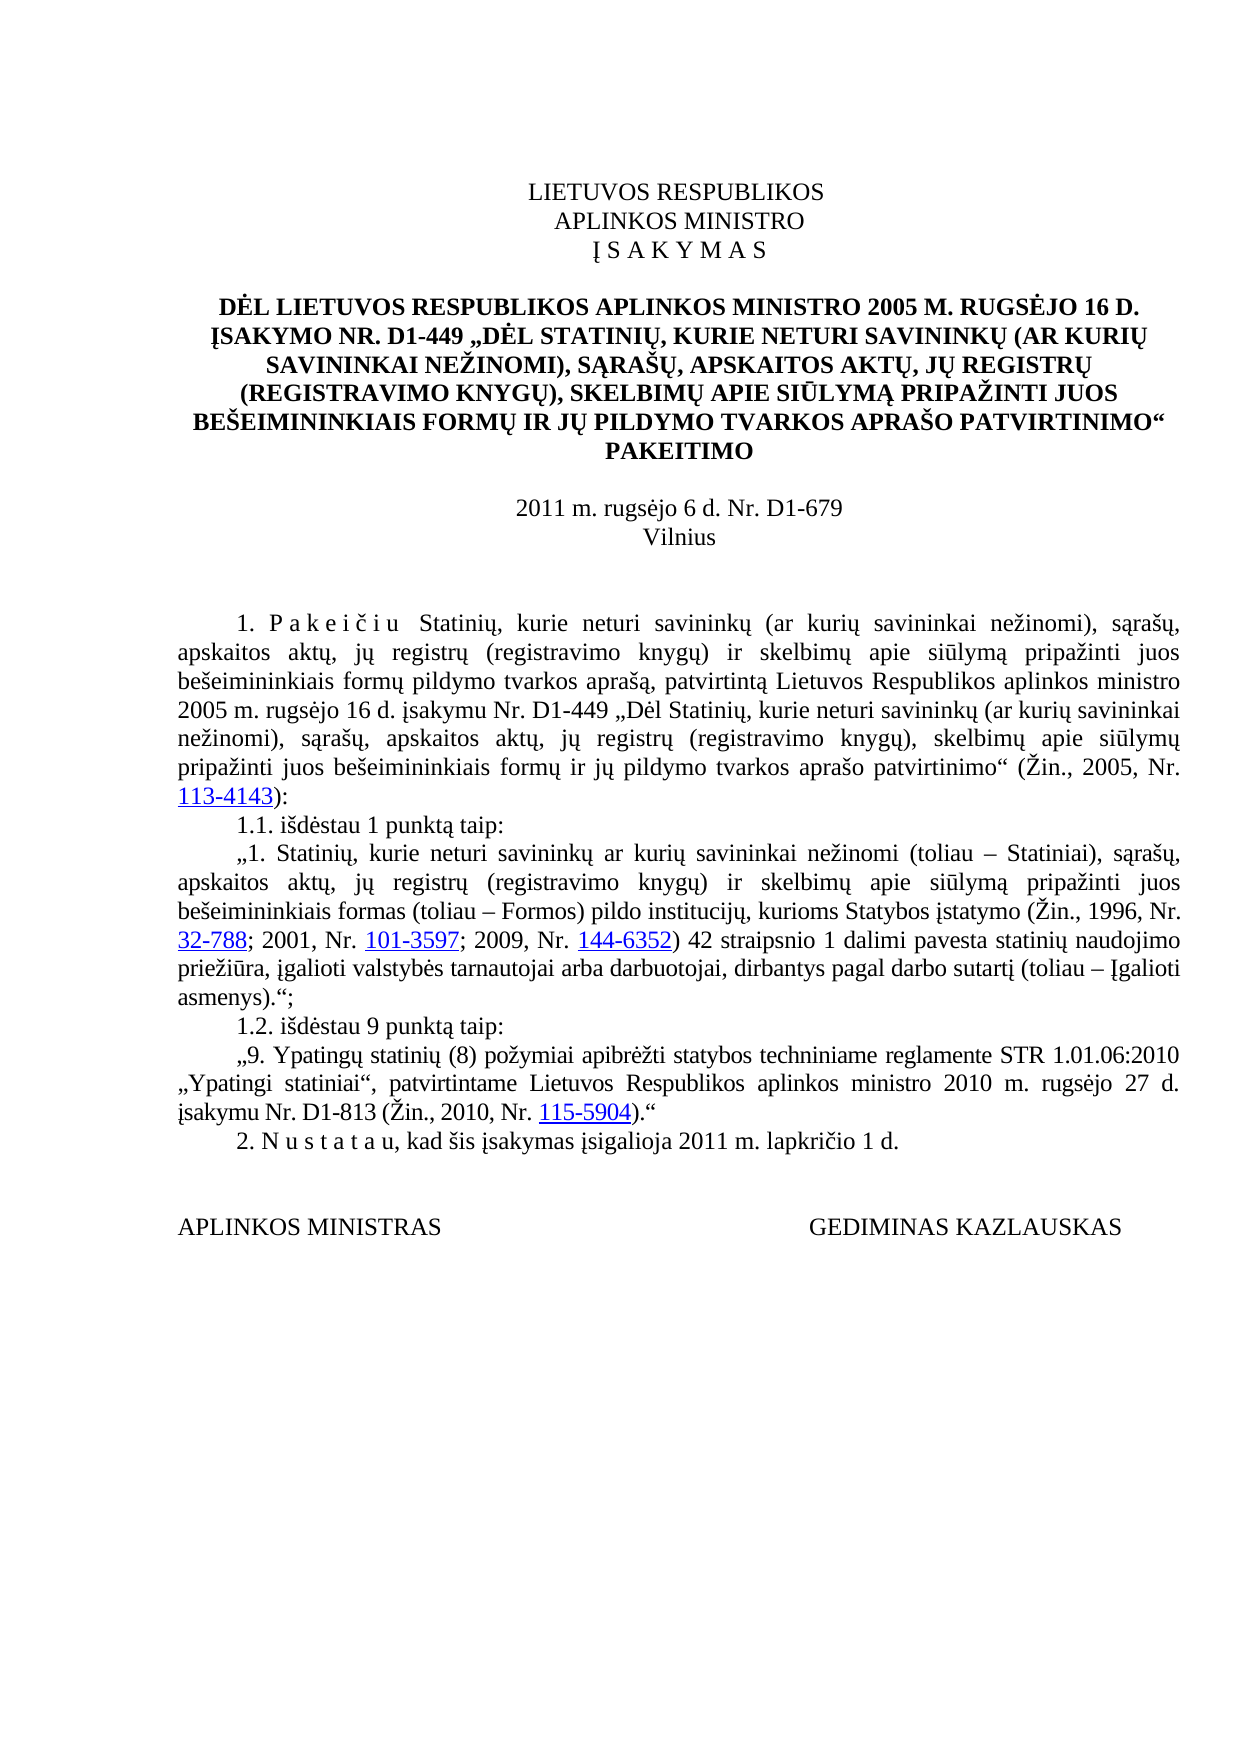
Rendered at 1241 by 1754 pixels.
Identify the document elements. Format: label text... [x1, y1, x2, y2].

text Aplinkos ministras Gediminas Kazlauskas [177, 1212, 1181, 1241]
text 2. Nustatau, kad šis įsakymas įsigalioja 2011 m. lapkričio 1 d. [177, 1126, 1181, 1155]
text LIETUVOS RESPUBLIKOS [177, 177, 1181, 206]
text DĖL LIETUVOS RESPUBLIKOS APLINKOS MINISTRO 2005 M. RUGSĖJO 16 D. ĮSAKYMO Nr. D1-449 „DĖL STATINIŲ, KURIE NETURI SAVININKŲ (AR KURIŲ SAVININKAI NEŽINOMI), SĄRAŠŲ, APSKAITOS AKTŲ, JŲ REGISTRŲ (REGISTRAVIMO KNYGŲ), SKELBIMŲ APIE SIŪLYMĄ PRIPAŽINTI JUOS BEŠEIMININKIAIS FORMŲ IR JŲ PILDYMO TVARKOS APRAŠO PATVIRTINIMO“ PAKEITIMO [177, 292, 1181, 465]
text „9. Ypatingų statinių (8) požymiai apibrėžti statybos techniniame reglamente STR 1.01.06:2010 „Ypatingi statiniai“, patvirtintame Lietuvos Respublikos aplinkos ministro 2010 m. rugsėjo 27 d. įsakymu Nr. D1-813 (Žin., 2010, Nr. 115-5904).“ [177, 1040, 1181, 1126]
text APLINKOS MINISTRO [177, 206, 1181, 235]
text „1. Statinių, kurie neturi savininkų ar kurių savininkai nežinomi (toliau – Statiniai), sąrašų, apskaitos aktų, jų registrų (registravimo knygų) ir skelbimų apie siūlymą pripažinti juos bešeimininkiais formas (toliau – Formos) pildo institucijų, kurioms Statybos įstatymo (Žin., 1996, Nr. 32-788; 2001, Nr. 101-3597; 2009, Nr. 144-6352) 42 straipsnio 1 dalimi pavesta statinių naudojimo priežiūra, įgalioti valstybės tarnautojai arba darbuotojai, dirbantys pagal darbo sutartį (toliau – Įgalioti asmenys).“; [177, 838, 1181, 1011]
text 1. Pakeičiu Statinių, kurie neturi savininkų (ar kurių savininkai nežinomi), sąrašų, apskaitos aktų, jų registrų (registravimo knygų) ir skelbimų apie siūlymą pripažinti juos bešeimininkiais formų pildymo tvarkos aprašą, patvirtintą Lietuvos Respublikos aplinkos ministro 2005 m. rugsėjo 16 d. įsakymu Nr. D1-449 „Dėl Statinių, kurie neturi savininkų (ar kurių savininkai nežinomi), sąrašų, apskaitos aktų, jų registrų (registravimo knygų), skelbimų apie siūlymų pripažinti juos bešeimininkiais formų ir jų pildymo tvarkos aprašo patvirtinimo“ (Žin., 2005, Nr. 113-4143): [177, 608, 1181, 810]
text ĮSAKYMAS [177, 235, 1181, 263]
text 1.1. išdėstau 1 punktą taip: [177, 810, 1181, 838]
text 1.2. išdėstau 9 punktą taip: [177, 1011, 1181, 1040]
text 2011 m. rugsėjo 6 d. Nr. D1-679 [177, 493, 1181, 522]
text Vilnius [177, 522, 1181, 551]
